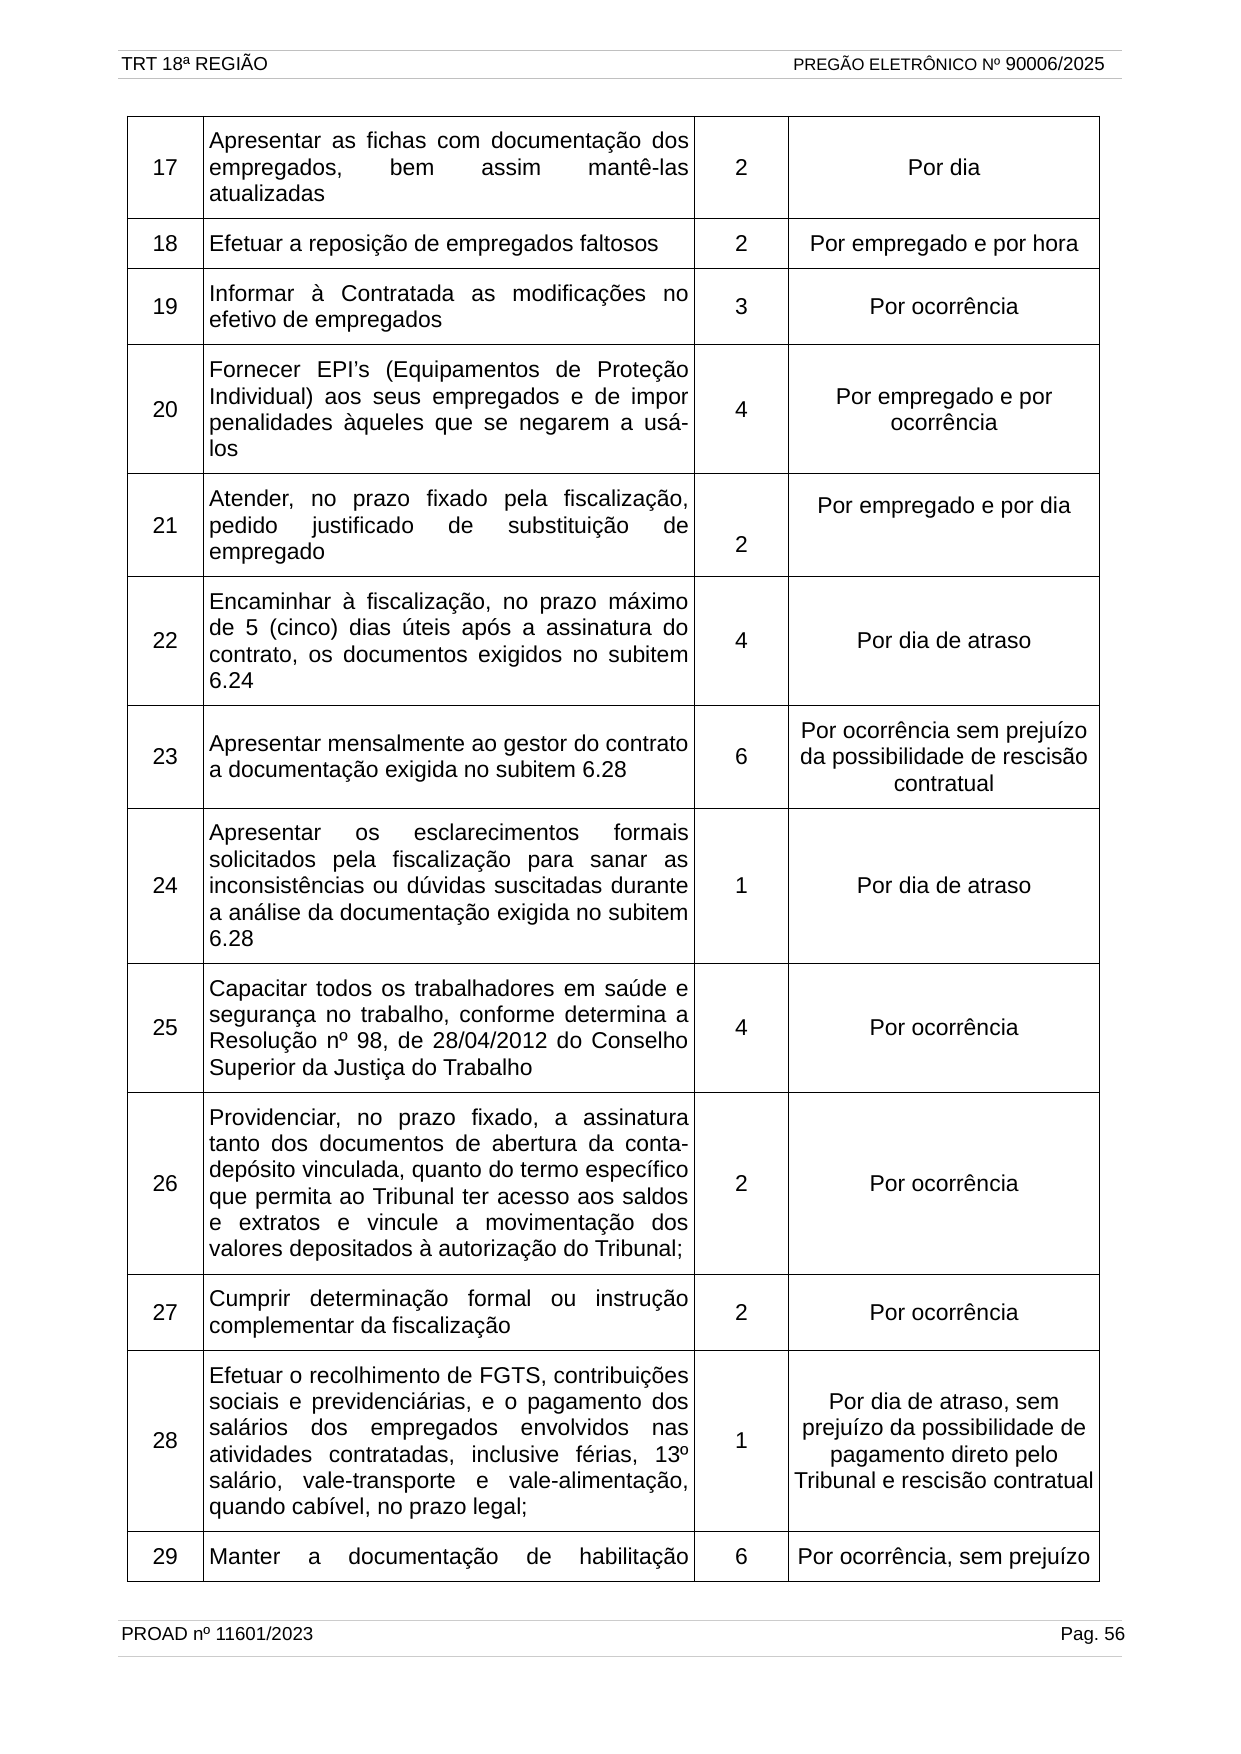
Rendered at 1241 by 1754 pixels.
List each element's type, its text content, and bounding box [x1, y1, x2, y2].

table_cell Por ocorrência, sem prejuízo [789, 1532, 1099, 1581]
table_cell 2 [695, 474, 788, 576]
table_cell 6 [695, 1532, 788, 1581]
table_cell 27 [128, 1275, 203, 1350]
table_cell 23 [128, 706, 203, 807]
table_cell 2 [695, 219, 788, 268]
table_cell Por empregado e por hora [789, 219, 1099, 268]
table_cell 29 [128, 1532, 203, 1581]
table_cell Por ocorrência [789, 1093, 1099, 1273]
table_cell Capacitar todos os trabalhadores em saúde e segurança no trabalho, conforme determina a Resolução nº 98, de 28/04/2012 do Conselho Superior da Justiça do Trabalho [204, 964, 694, 1092]
table_cell Efetuar a reposição de empregados faltosos [204, 219, 694, 268]
table_cell 1 [695, 1351, 788, 1531]
table_cell 2 [695, 117, 788, 218]
table_cell 1 [695, 809, 788, 963]
table_cell 4 [695, 964, 788, 1092]
table_cell 25 [128, 964, 203, 1092]
table_cell 28 [128, 1351, 203, 1531]
table_cell 21 [128, 474, 203, 576]
table_cell 4 [695, 345, 788, 473]
table_cell 26 [128, 1093, 203, 1273]
table_cell 2 [695, 1275, 788, 1350]
table_cell Por dia de atraso, sem prejuízo da possibilidade de pagamento direto pelo Tribunal e rescisão contratual [789, 1351, 1099, 1531]
table_cell Apresentar mensalmente ao gestor do contrato a documentação exigida no subitem 6.28 [204, 706, 694, 807]
table_cell Por ocorrência sem prejuízo da possibilidade de rescisão contratual [789, 706, 1099, 807]
table_cell 18 [128, 219, 203, 268]
table_cell Manter a documentação de habilitação [204, 1532, 694, 1581]
table_cell 24 [128, 809, 203, 963]
table_cell Efetuar o recolhimento de FGTS, contribuições sociais e previdenciárias, e o pagamento dos salários dos empregados envolvidos nas atividades contratadas, inclusive férias, 13º salário, vale-transporte e vale-alimentação, quando cabível, no prazo legal; [204, 1351, 694, 1531]
table_cell Cumprir determinação formal ou instrução complementar da fiscalização [204, 1275, 694, 1350]
table_cell Apresentar os esclarecimentos formais solicitados pela fiscalização para sanar as inconsistências ou dúvidas suscitadas durante a análise da documentação exigida no subitem 6.28 [204, 809, 694, 963]
table_cell 22 [128, 577, 203, 705]
table_cell Por ocorrência [789, 964, 1099, 1092]
table_cell Por ocorrência [789, 269, 1099, 344]
table_cell Por dia de atraso [789, 577, 1099, 705]
table_cell 19 [128, 269, 203, 344]
table_cell Por empregado e por dia [789, 474, 1099, 576]
table_cell Fornecer EPI’s (Equipamentos de Proteção Individual) aos seus empregados e de impor penalidades àqueles que se negarem a usá-los [204, 345, 694, 473]
table_cell Atender, no prazo fixado pela fiscalização, pedido justificado de substituição de empregado [204, 474, 694, 576]
table_cell 6 [695, 706, 788, 807]
table_cell 20 [128, 345, 203, 473]
table_cell Providenciar, no prazo fixado, a assinatura tanto dos documentos de abertura da conta-depósito vinculada, quanto do termo específico que permita ao Tribunal ter acesso aos saldos e extratos e vincule a movimentação dos valores depositados à autorização do Tribunal; [204, 1093, 694, 1273]
table_cell 3 [695, 269, 788, 344]
table_cell Informar à Contratada as modificações no efetivo de empregados [204, 269, 694, 344]
table_cell Apresentar as fichas com documentação dos empregados, bem assim mantê-las atualizadas [204, 117, 694, 218]
table_cell 2 [695, 1093, 788, 1273]
table_cell 17 [128, 117, 203, 218]
table_cell 4 [695, 577, 788, 705]
table_cell Por empregado e por ocorrência [789, 345, 1099, 473]
table_cell Por dia de atraso [789, 809, 1099, 963]
table_cell Encaminhar à fiscalização, no prazo máximo de 5 (cinco) dias úteis após a assinatura do contrato, os documentos exigidos no subitem 6.24 [204, 577, 694, 705]
table_cell Por dia [789, 117, 1099, 218]
table_cell Por ocorrência [789, 1275, 1099, 1350]
